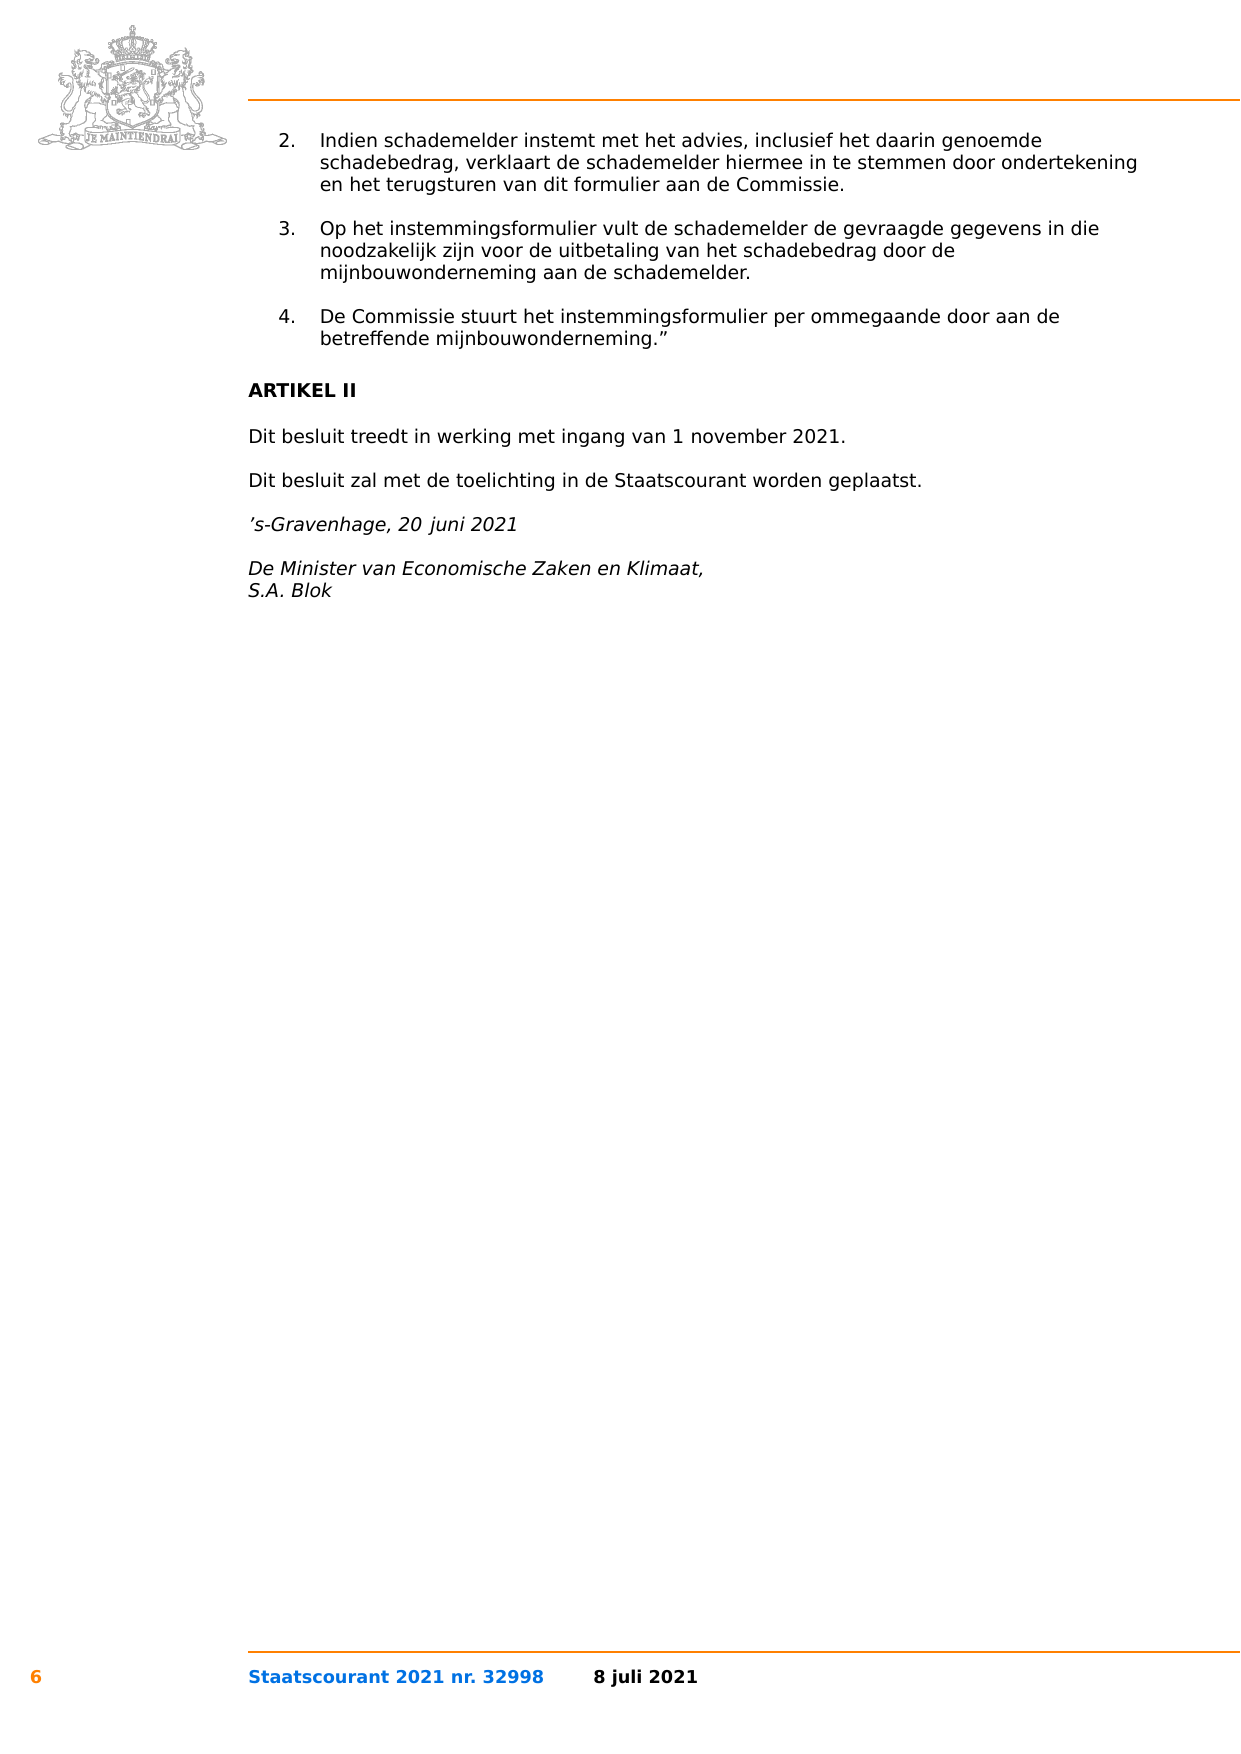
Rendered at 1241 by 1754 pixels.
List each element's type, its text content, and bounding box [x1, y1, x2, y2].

text 2. Indien schademelder instemt met het advies, inclusief het daarin genoemde schadebedrag, verklaart de schademelder hiermee in te stemmen door ondertekening en het terugsturen van dit formulier aan de Commissie. [278, 130, 1163, 196]
picture [38, 25, 227, 150]
text Dit besluit zal met de toelichting in de Staatscourant worden geplaatst. [248, 470, 1163, 492]
subtitle ARTIKEL II [248, 379, 1163, 401]
text 4. De Commissie stuurt het instemmingsformulier per ommegaande door aan de betreffende mijnbouwonderneming.” [278, 306, 1163, 349]
text Dit besluit treedt in werking met ingang van 1 november 2021. [248, 426, 1163, 448]
text 3. Op het instemmingsformulier vult de schademelder de gevraagde gegevens in die noodzakelijk zijn voor de uitbetaling van het schadebedrag door de mijnbouwonderneming aan de schademelder. [278, 218, 1163, 284]
text De Minister van Economische Zaken en Klimaat, S.A. Blok [248, 558, 1163, 602]
text ’s-Gravenhage, 20 juni 2021 [248, 514, 1163, 536]
